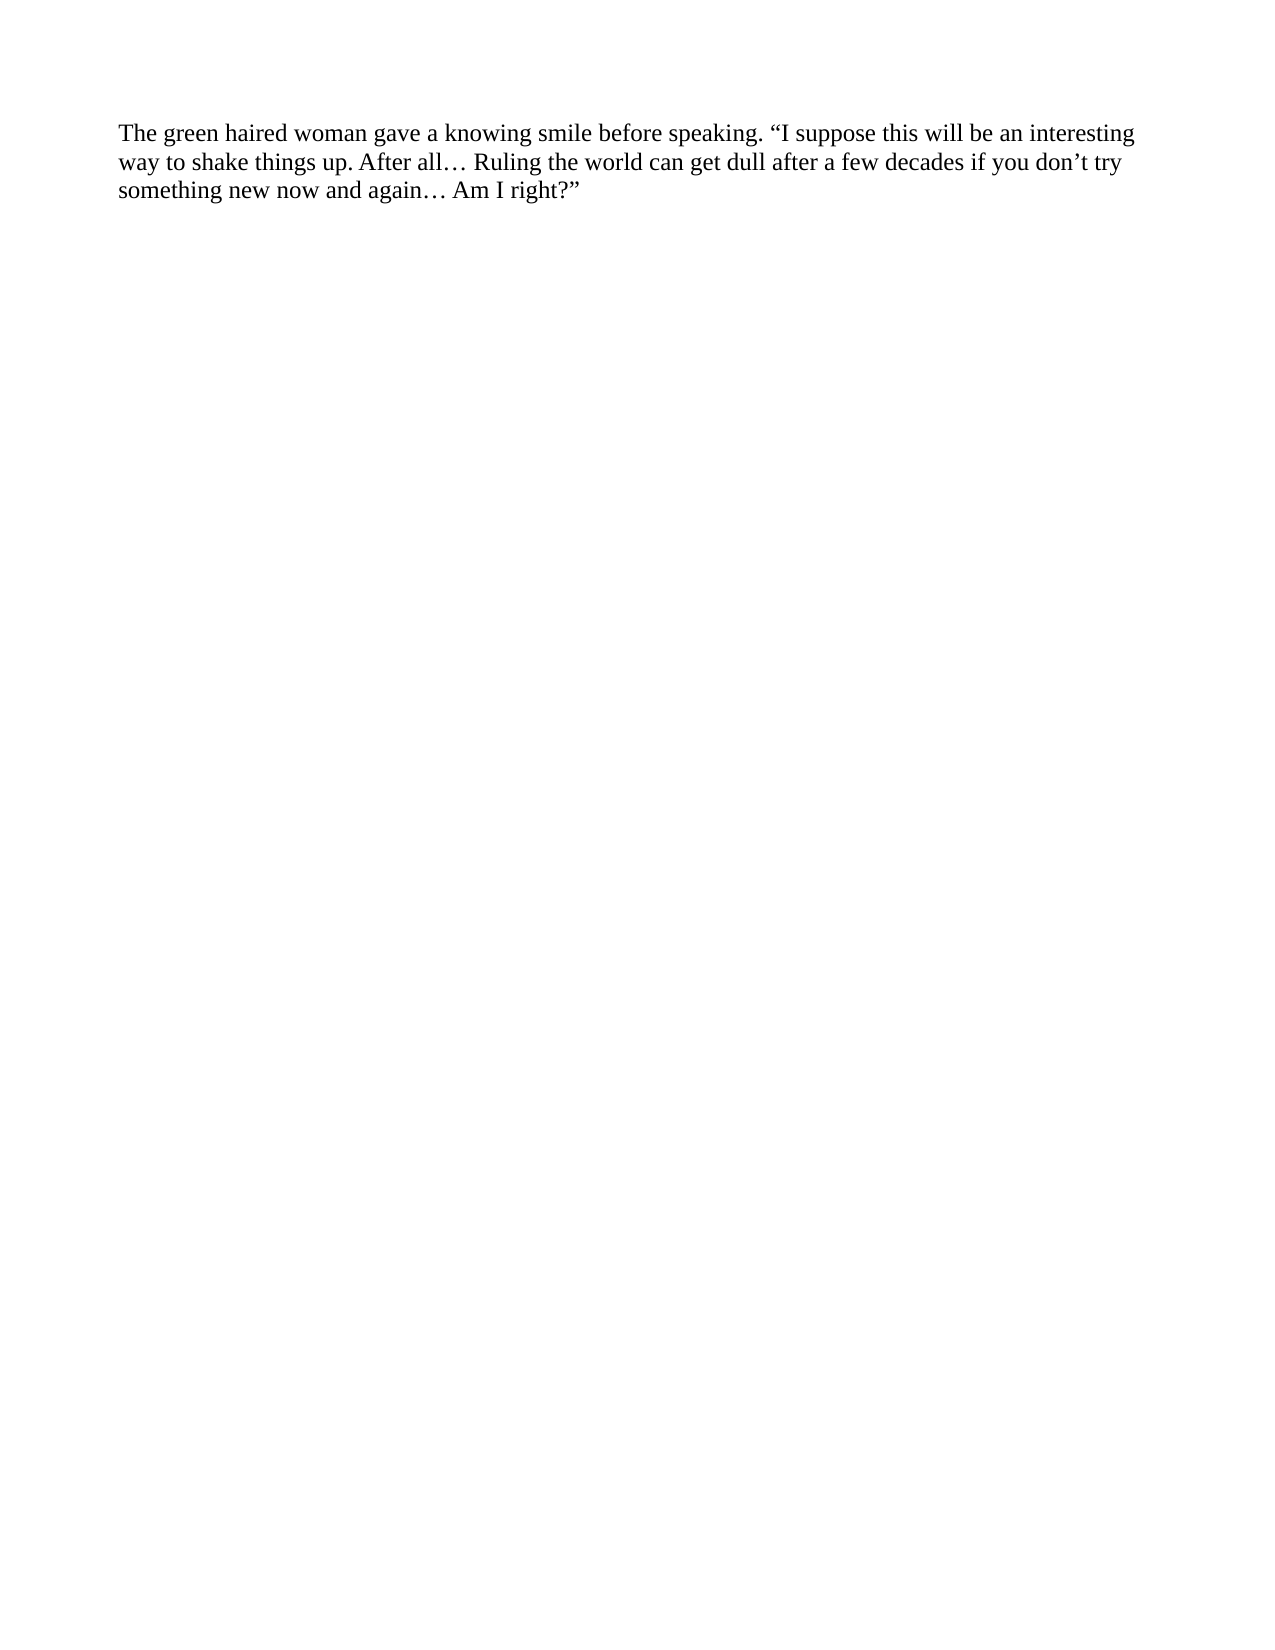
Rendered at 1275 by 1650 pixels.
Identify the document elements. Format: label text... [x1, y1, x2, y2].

text The green haired woman gave a knowing smile before speaking. “I suppose this will be an interesting way to shake things up. After all… Ruling the world can get dull after a few decades if you don’t try something new now and again… Am I right?” [118, 118, 1157, 204]
